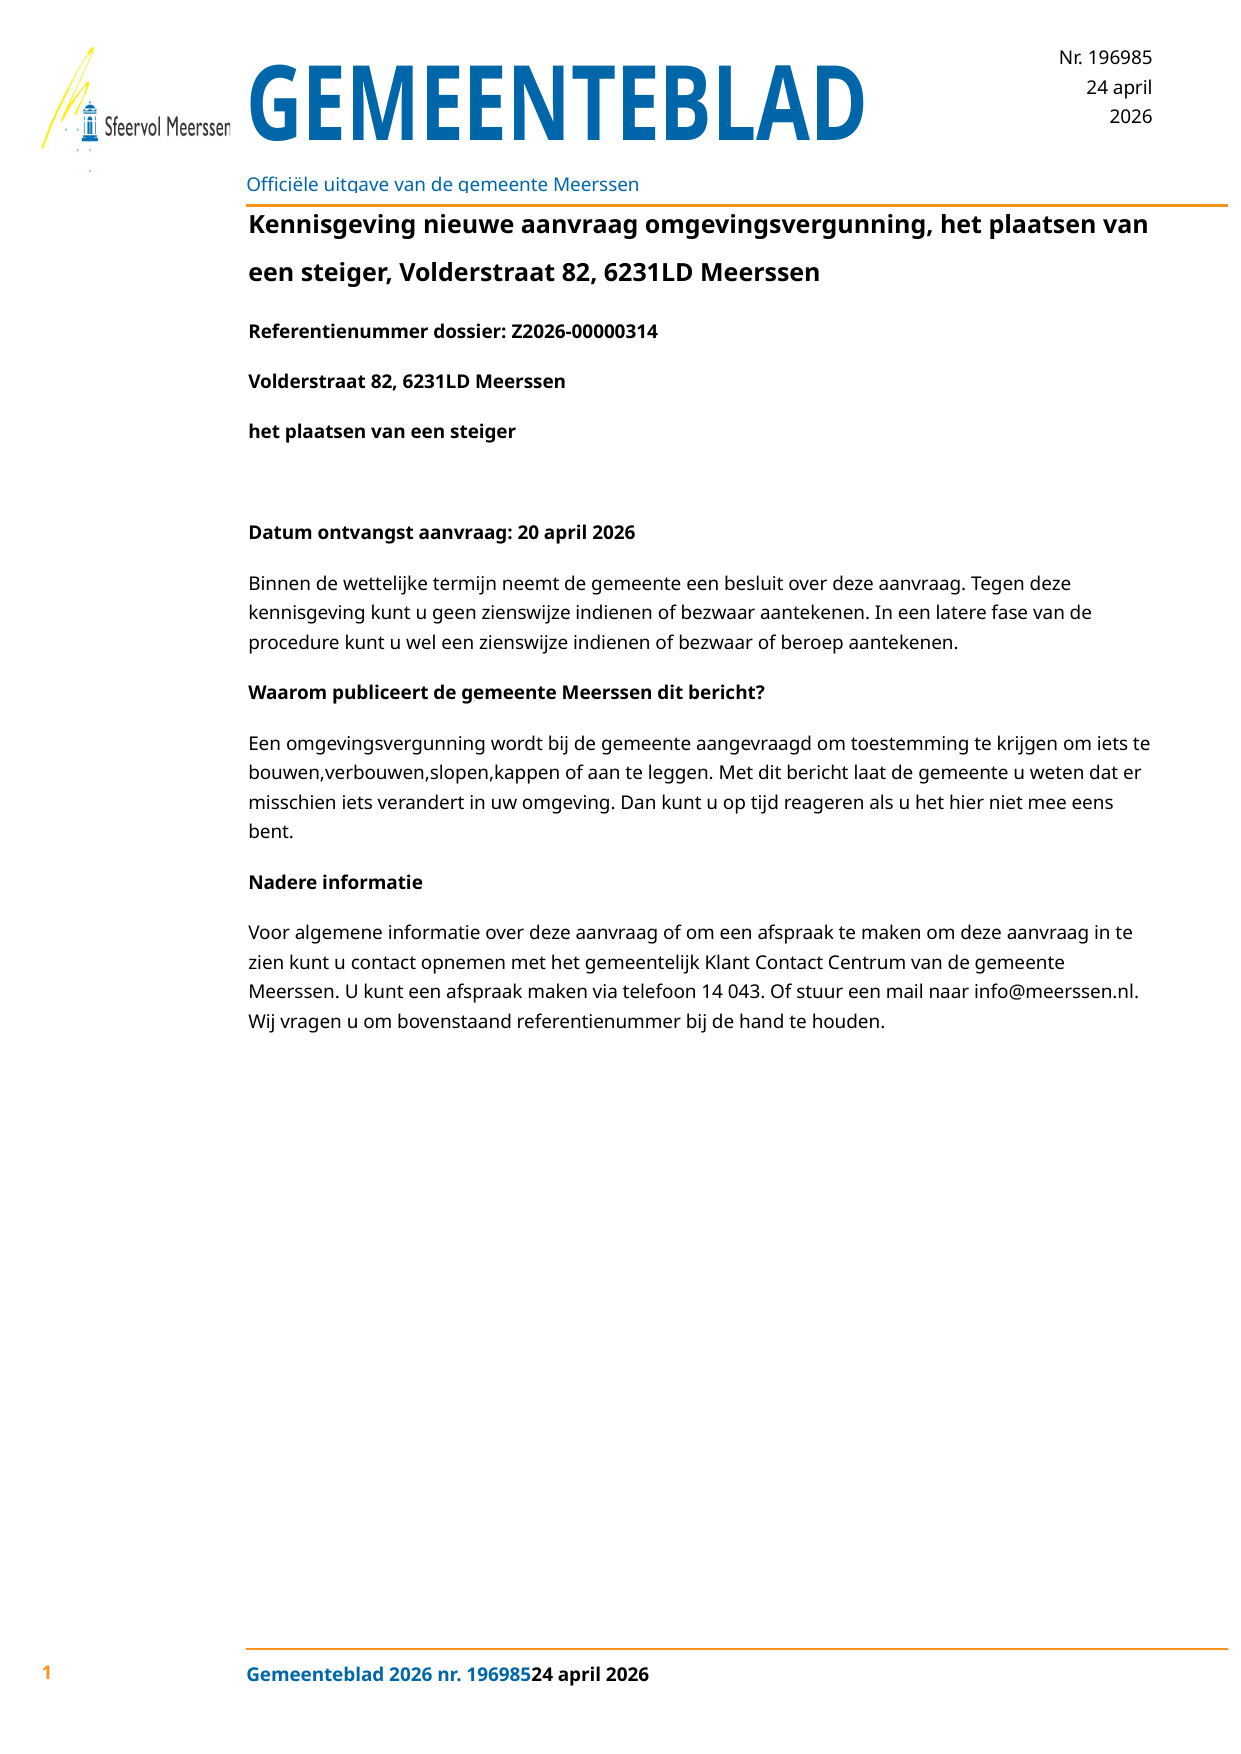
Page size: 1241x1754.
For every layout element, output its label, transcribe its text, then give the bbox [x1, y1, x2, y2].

text Referentienummer dossier: Z2026-00000314 [248, 318, 1152, 344]
text Een omgevingsvergunning wordt bij de gemeente aangevraagd om toestemming te krijgen om iets te bouwen,verbouwen,slopen,kappen of aan te leggen. Met dit bericht laat de gemeente u weten dat er misschien iets verandert in uw omgeving. Dan kunt u op tijd reageren als u het hier niet mee eens bent. [248, 730, 1152, 844]
text Binnen de wettelijke termijn neemt de gemeente een besluit over deze aanvraag. Tegen deze kennisgeving kunt u geen zienswijze indienen of bezwaar aantekenen. In een latere fase van de procedure kunt u wel een zienswijze indienen of bezwaar of beroep aantekenen. [248, 570, 1152, 655]
text het plaatsen van een steiger [248, 419, 1152, 444]
text Datum ontvangst aanvraag: 20 april 2026 [248, 519, 1152, 545]
text Volderstraat 82, 6231LD Meerssen [248, 368, 1152, 394]
picture [41, 47, 231, 172]
text Voor algemene informatie over deze aanvraag of om een afspraak te maken om deze aanvraag in te zien kunt u contact opnemen met het gemeentelijk Klant Contact Centrum van de gemeente Meerssen. U kunt een afspraak maken via telefoon 14 043. Of stuur een mail naar info@meerssen.nl. Wij vragen u om bovenstaand referentienummer bij de hand te houden. [248, 919, 1152, 1034]
text Nadere informatie [248, 869, 1152, 895]
text Waarom publiceert de gemeente Meerssen dit bericht? [248, 679, 1152, 705]
text Kennisgeving nieuwe aanvraag omgevingsvergunning, het plaatsen van een steiger, Volderstraat 82, 6231LD Meerssen [248, 207, 1152, 288]
